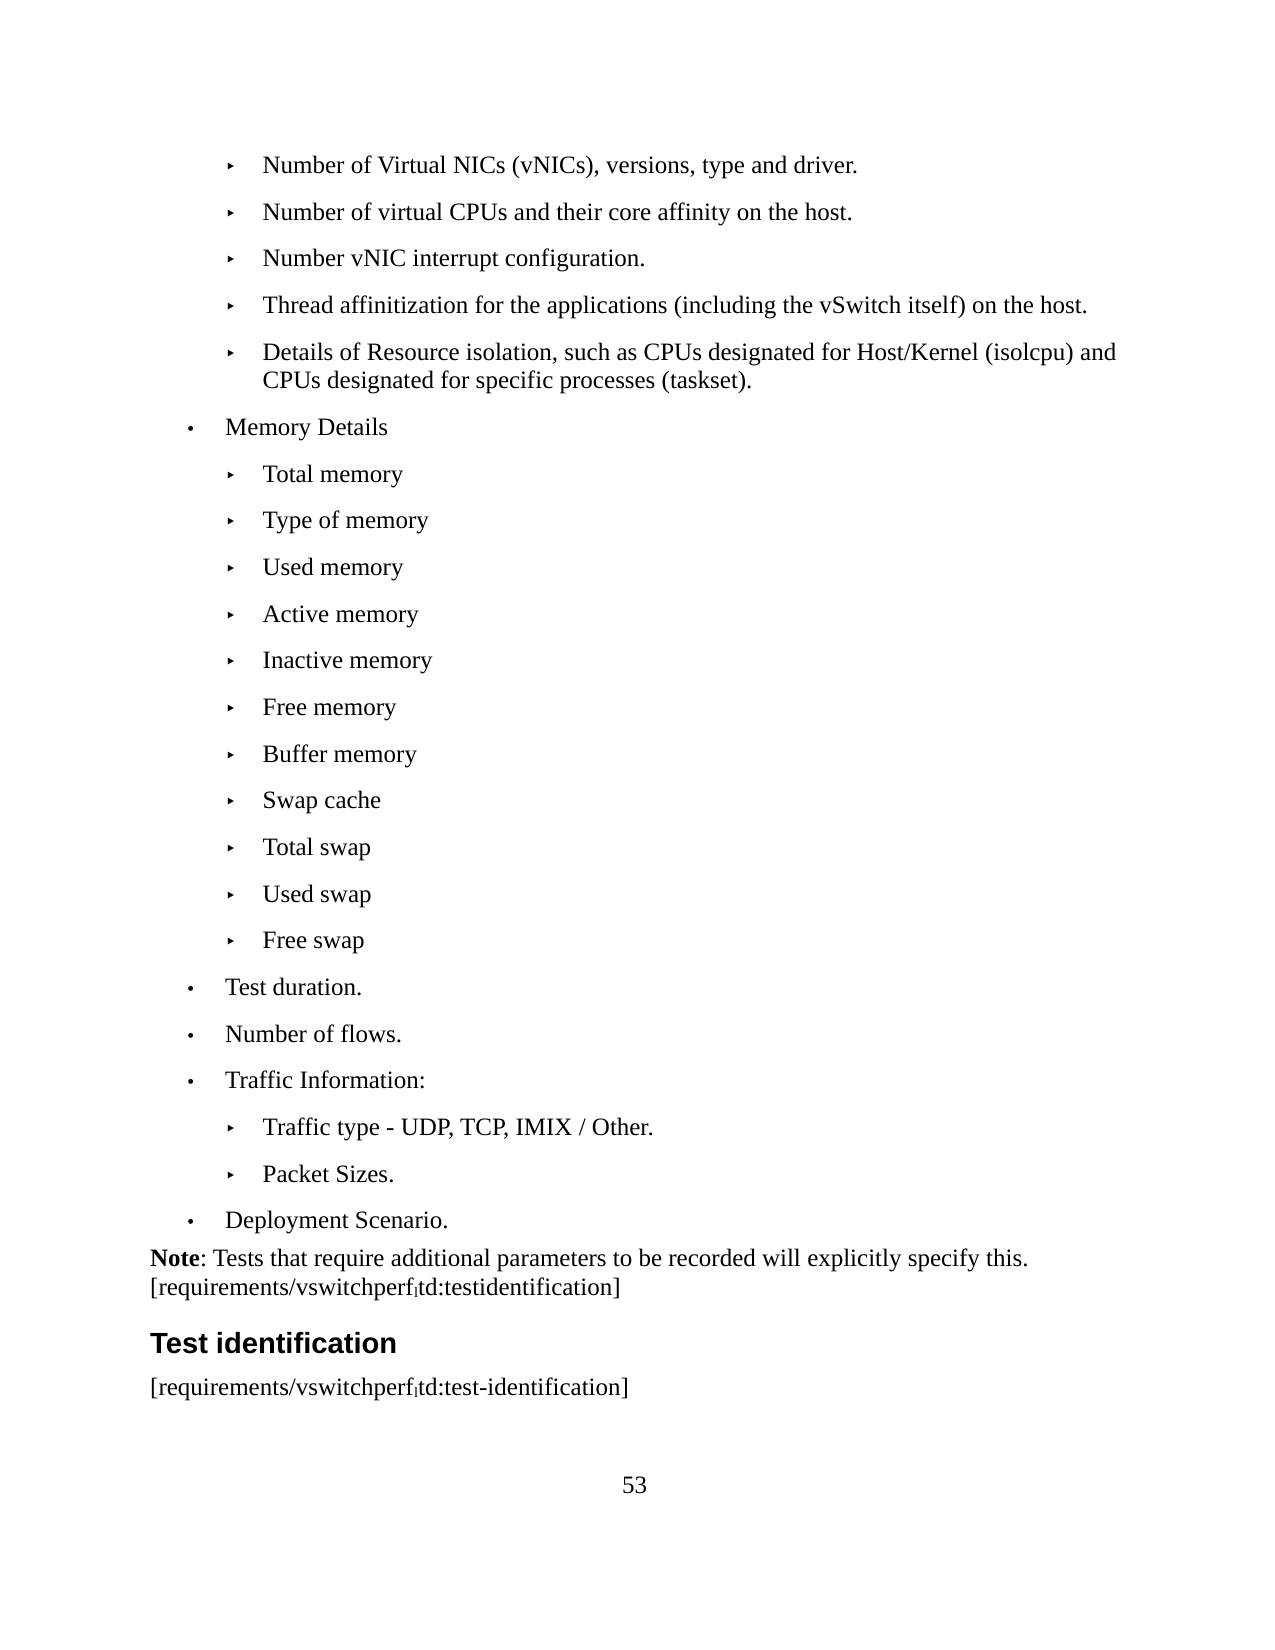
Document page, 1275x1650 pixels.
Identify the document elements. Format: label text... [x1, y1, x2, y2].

list Thread affinitization for the applications (including the vSwitch itself) on the host. [225, 290, 1125, 319]
list Packet Sizes. [225, 1159, 1125, 1187]
list Deployment Scenario. [187, 1205, 1125, 1234]
list Buffer memory [225, 739, 1125, 767]
list Total memory [225, 459, 1125, 487]
list Used swap [225, 879, 1125, 907]
list Active memory [225, 599, 1125, 627]
list Memory Details [187, 412, 1125, 441]
list Free swap [225, 925, 1125, 954]
list Number of virtual CPUs and their core affinity on the host. [225, 197, 1125, 225]
list Number of flows. [187, 1019, 1125, 1047]
list Free memory [225, 692, 1125, 721]
list Details of Resource isolation, such as CPUs designated for Host/Kernel (isolcpu) and CPUs designated for specific processes (taskset). [225, 337, 1125, 394]
subtitle Test identification [150, 1326, 1125, 1359]
text [requirements/vswitchperfltd:test-identification] [150, 1372, 1125, 1400]
list Type of memory [225, 505, 1125, 534]
list Used memory [225, 552, 1125, 581]
list Test duration. [187, 972, 1125, 1001]
list Inactive memory [225, 645, 1125, 674]
text Note: Tests that require additional parameters to be recorded will explicitly specify this. [requirements/vswitchperfltd:testidentification] [150, 1243, 1125, 1301]
list Number vNIC interrupt configuration. [225, 243, 1125, 272]
list Swap cache [225, 785, 1125, 814]
list Traffic type - UDP, TCP, IMIX / Other. [225, 1112, 1125, 1141]
list Total swap [225, 832, 1125, 861]
list Number of Virtual NICs (vNICs), versions, type and driver. [225, 150, 1125, 179]
list Traffic Information: [187, 1065, 1125, 1094]
